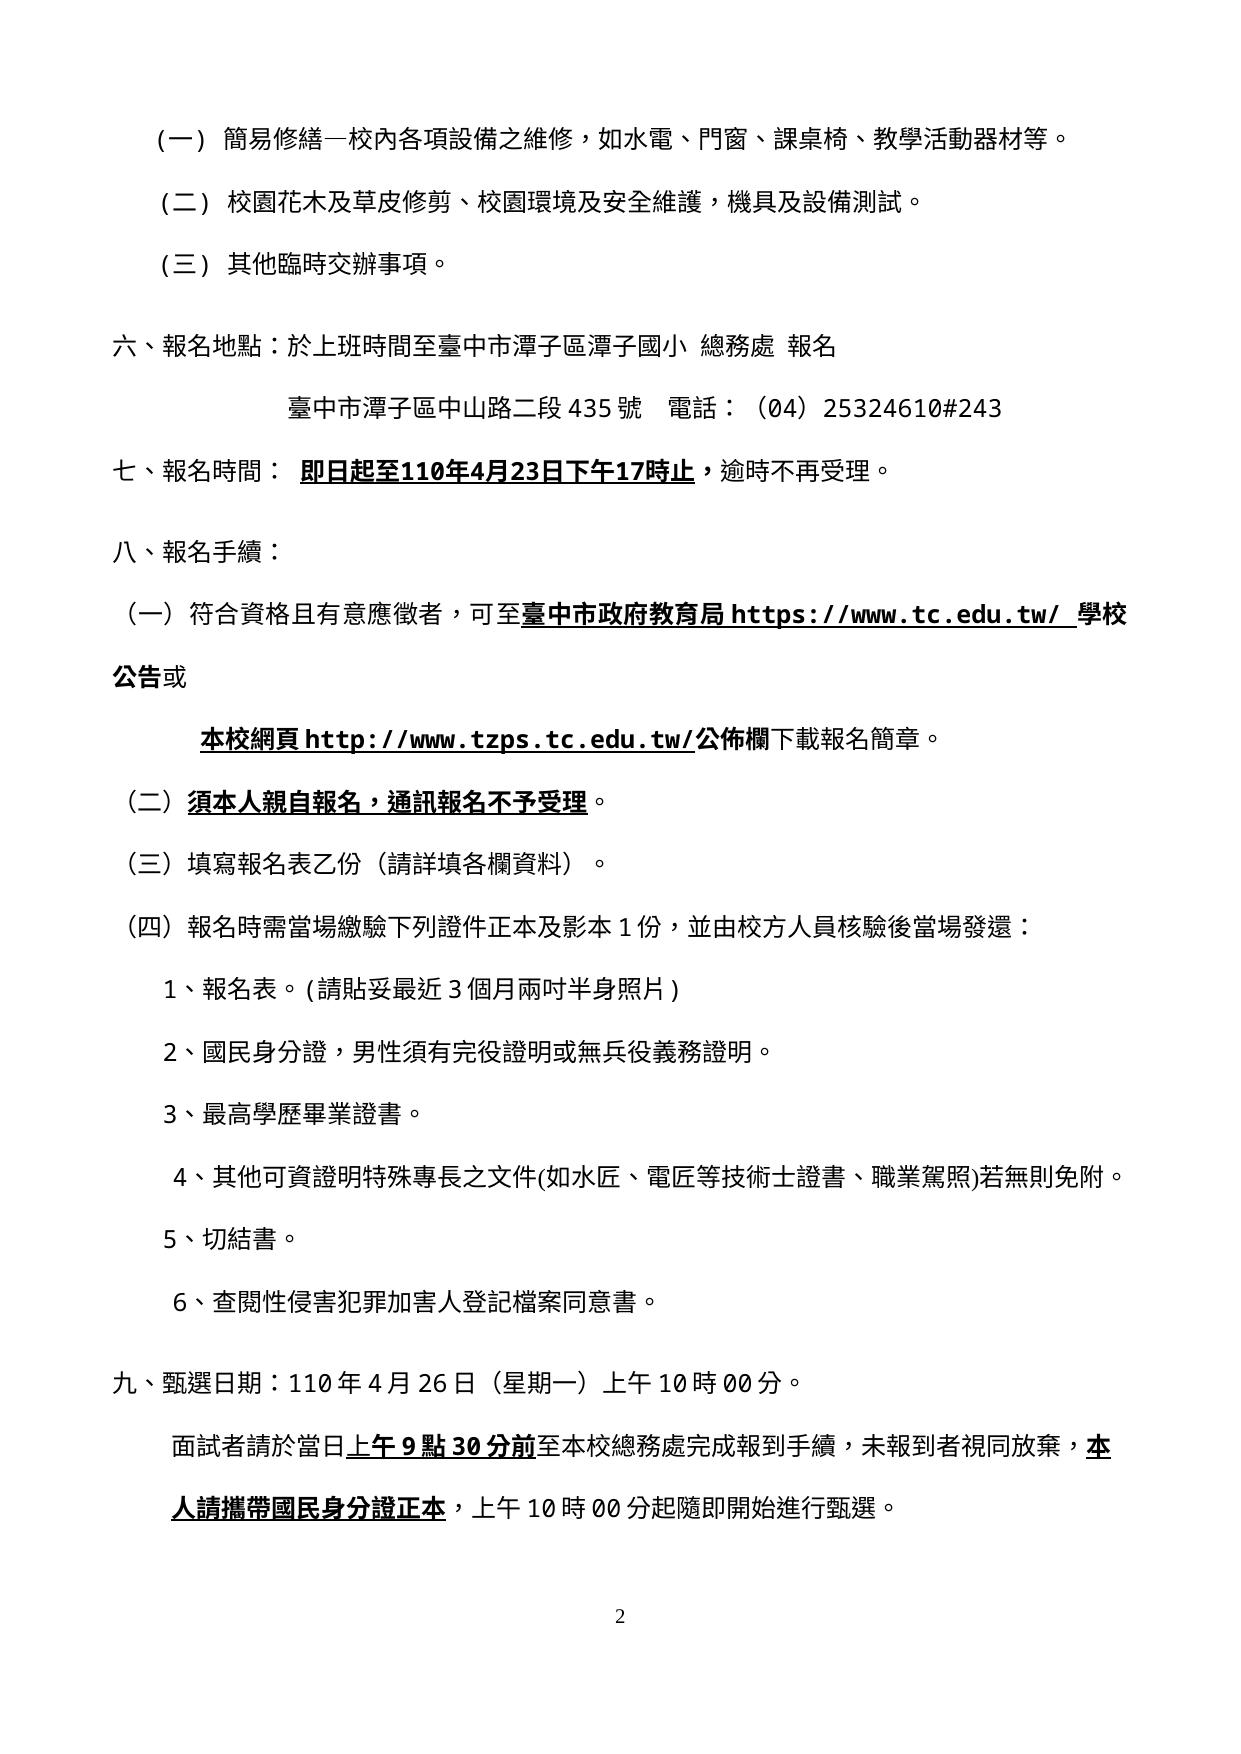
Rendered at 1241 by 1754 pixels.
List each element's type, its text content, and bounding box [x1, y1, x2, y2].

text 4、其他可資證明特殊專長之文件(如水匠、電匠等技術士證書、職業駕照)若無則免附。 [112, 1134, 1128, 1196]
text 本校網頁http://www.tzps.tc.edu.tw/公佈欄下載報名簡章。 [200, 696, 1128, 759]
text 七、報名時間： 即日起至110年4月23日下午17時止，逾時不再受理。 [112, 427, 1128, 490]
text （三）填寫報名表乙份（請詳填各欄資料）。 [112, 821, 1128, 884]
text 臺中市潭子區中山路二段435號 電話：（04）25324610#243 [112, 365, 1128, 427]
text 面試者請於當日上午9點30分前至本校總務處完成報到手續，未報到者視同放棄，本人請攜帶國民身分證正本，上午10時00分起隨即開始進行甄選。 [171, 1402, 1128, 1527]
text （一）符合資格且有意應徵者，可至臺中市政府教育局https://www.tc.edu.tw/ 學校公告或 [112, 571, 1128, 696]
text 八、報名手續： [112, 509, 1128, 571]
text （四）報名時需當場繳驗下列證件正本及影本1份，並由校方人員核驗後當場發還： [112, 884, 1128, 946]
text 6、查閱性侵害犯罪加害人登記檔案同意書。 [112, 1259, 1128, 1321]
text 5、切結書。 [112, 1196, 1128, 1259]
text 九、甄選日期：110年4月26日（星期一）上午10時00分。 [112, 1340, 1128, 1402]
text 2、國民身分證，男性須有完役證明或無兵役義務證明。 [112, 1009, 1128, 1071]
text 六、報名地點：於上班時間至臺中市潭子區潭子國小 總務處 報名 [112, 302, 1128, 365]
text 1、報名表。(請貼妥最近3個月兩吋半身照片) [112, 946, 1128, 1009]
text (一) 簡易修繕—校內各項設備之維修，如水電、門窗、課桌椅、教學活動器材等。 [112, 96, 1128, 159]
text 3、最高學歷畢業證書。 [112, 1071, 1128, 1134]
text (二) 校園花木及草皮修剪、校園環境及安全維護，機具及設備測試。 (三) 其他臨時交辦事項。 [112, 159, 1128, 284]
text （二）須本人親自報名，通訊報名不予受理。 [112, 759, 1128, 821]
